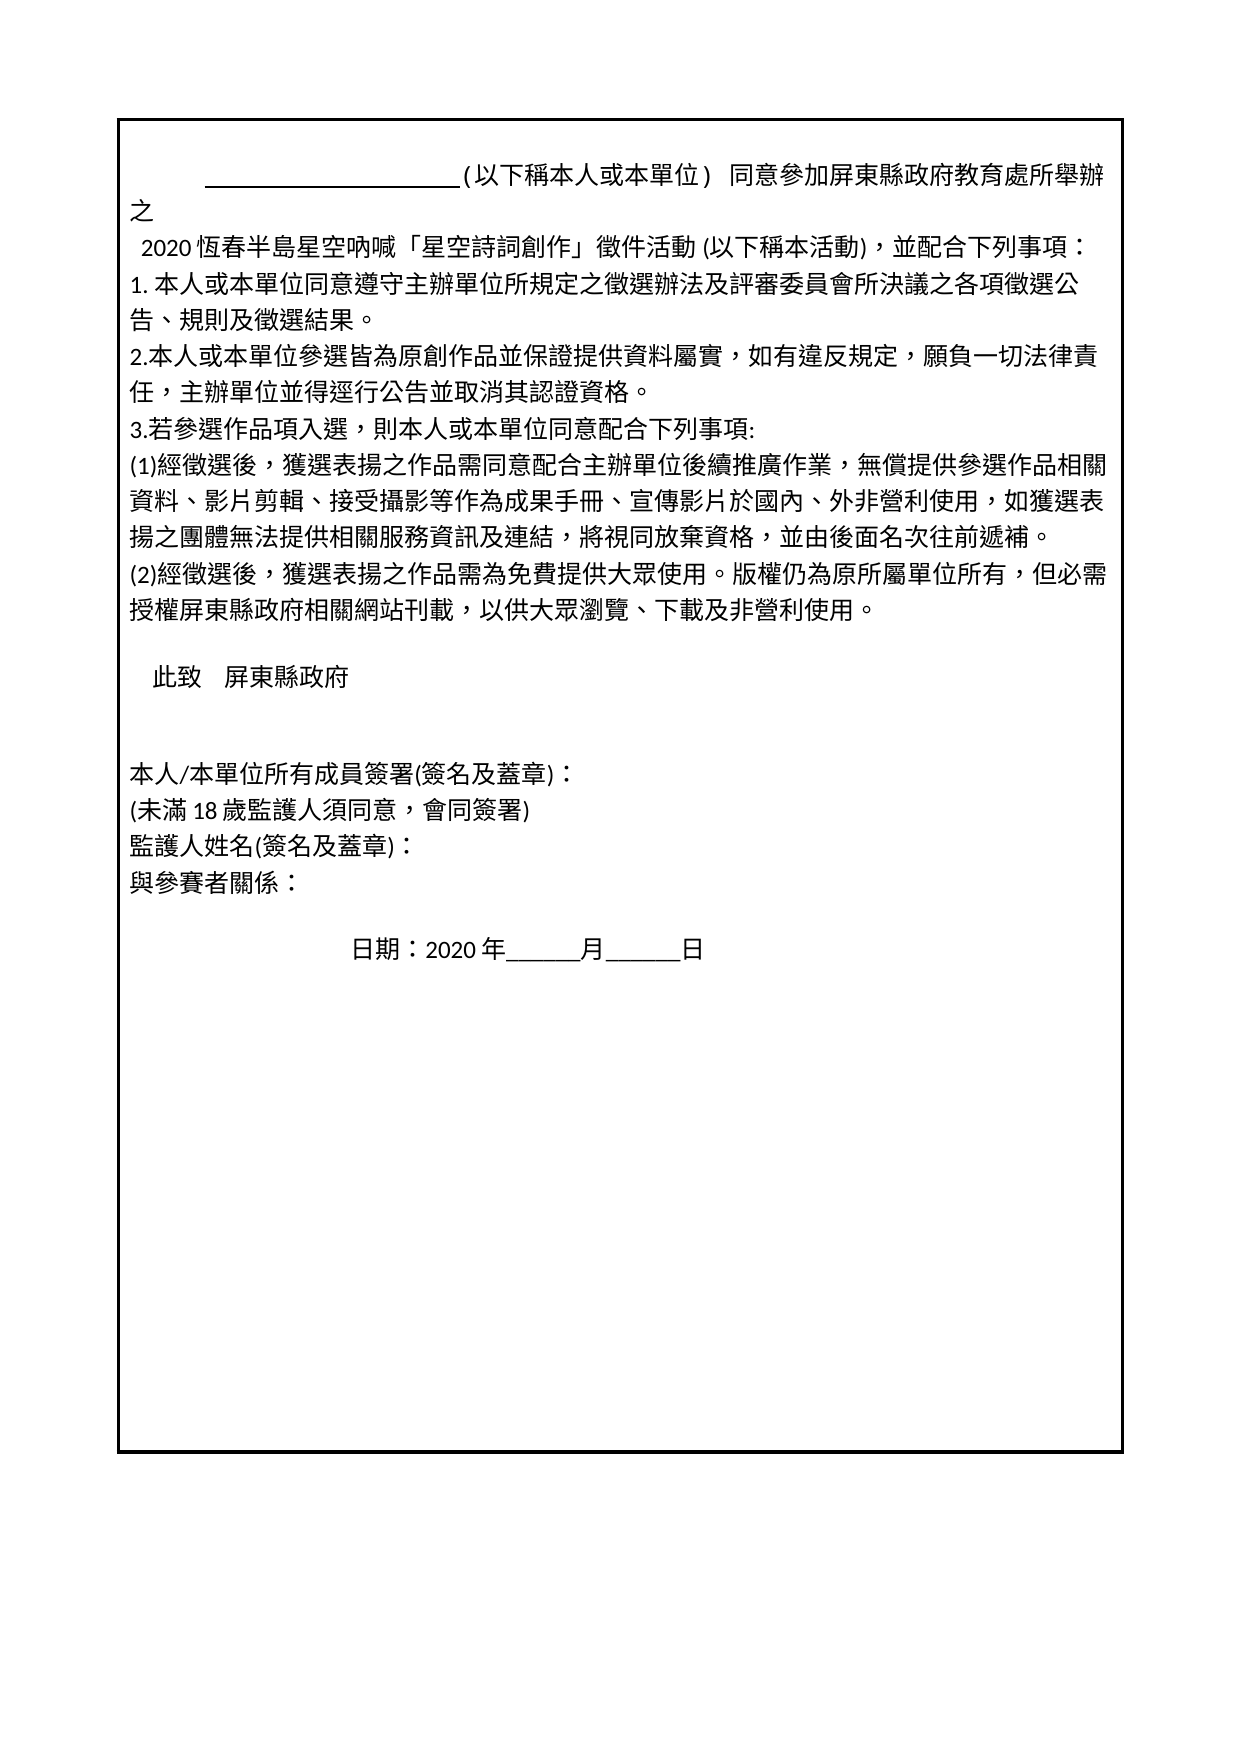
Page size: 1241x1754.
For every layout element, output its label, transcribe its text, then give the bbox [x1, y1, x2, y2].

table_header (以下稱本人或本單位) 同意參加屏東縣政府教育處所舉辦之 2020恆春半島星空吶喊「星空詩詞創作」徵件活動 (以下稱本活動)，並配合下列事項： 1. 本人或本單位同意遵守主辦單位所規定之徵選辦法及評審委員會所決議之各項徵選公告、規則及徵選結果。 2.本人或本單位參選皆為原創作品並保證提供資料屬實，如有違反規定，願負一切法律責任，主辦單位並得逕行公告並取消其認證資格。 3.若參選作品項入選，則本人或本單位同意配合下列事項: (1)經徵選後，獲選表揚之作品需同意配合主辦單位後續推廣作業，無償提供參選作品相關資料、影片剪輯、接受攝影等作為成果手冊、宣傳影片於國內、外非營利使用，如獲選表揚之團體無法提供相關服務資訊及連結，將視同放棄資格，並由後面名次往前遞補。 (2)經徵選後，獲選表揚之作品需為免費提供大眾使用。版權仍為原所屬單位所有，但必需授權屏東縣政府相關網站刊載，以供大眾瀏覽、下載及非營利使用。 此致 屏東縣政府 本人/本單位所有成員簽署(簽名及蓋章)： (未滿18歲監護人須同意，會同簽署) 監護人姓名(簽名及蓋章)： 與參賽者關係： 日期：2020年______月______日 [120, 121, 1121, 1450]
